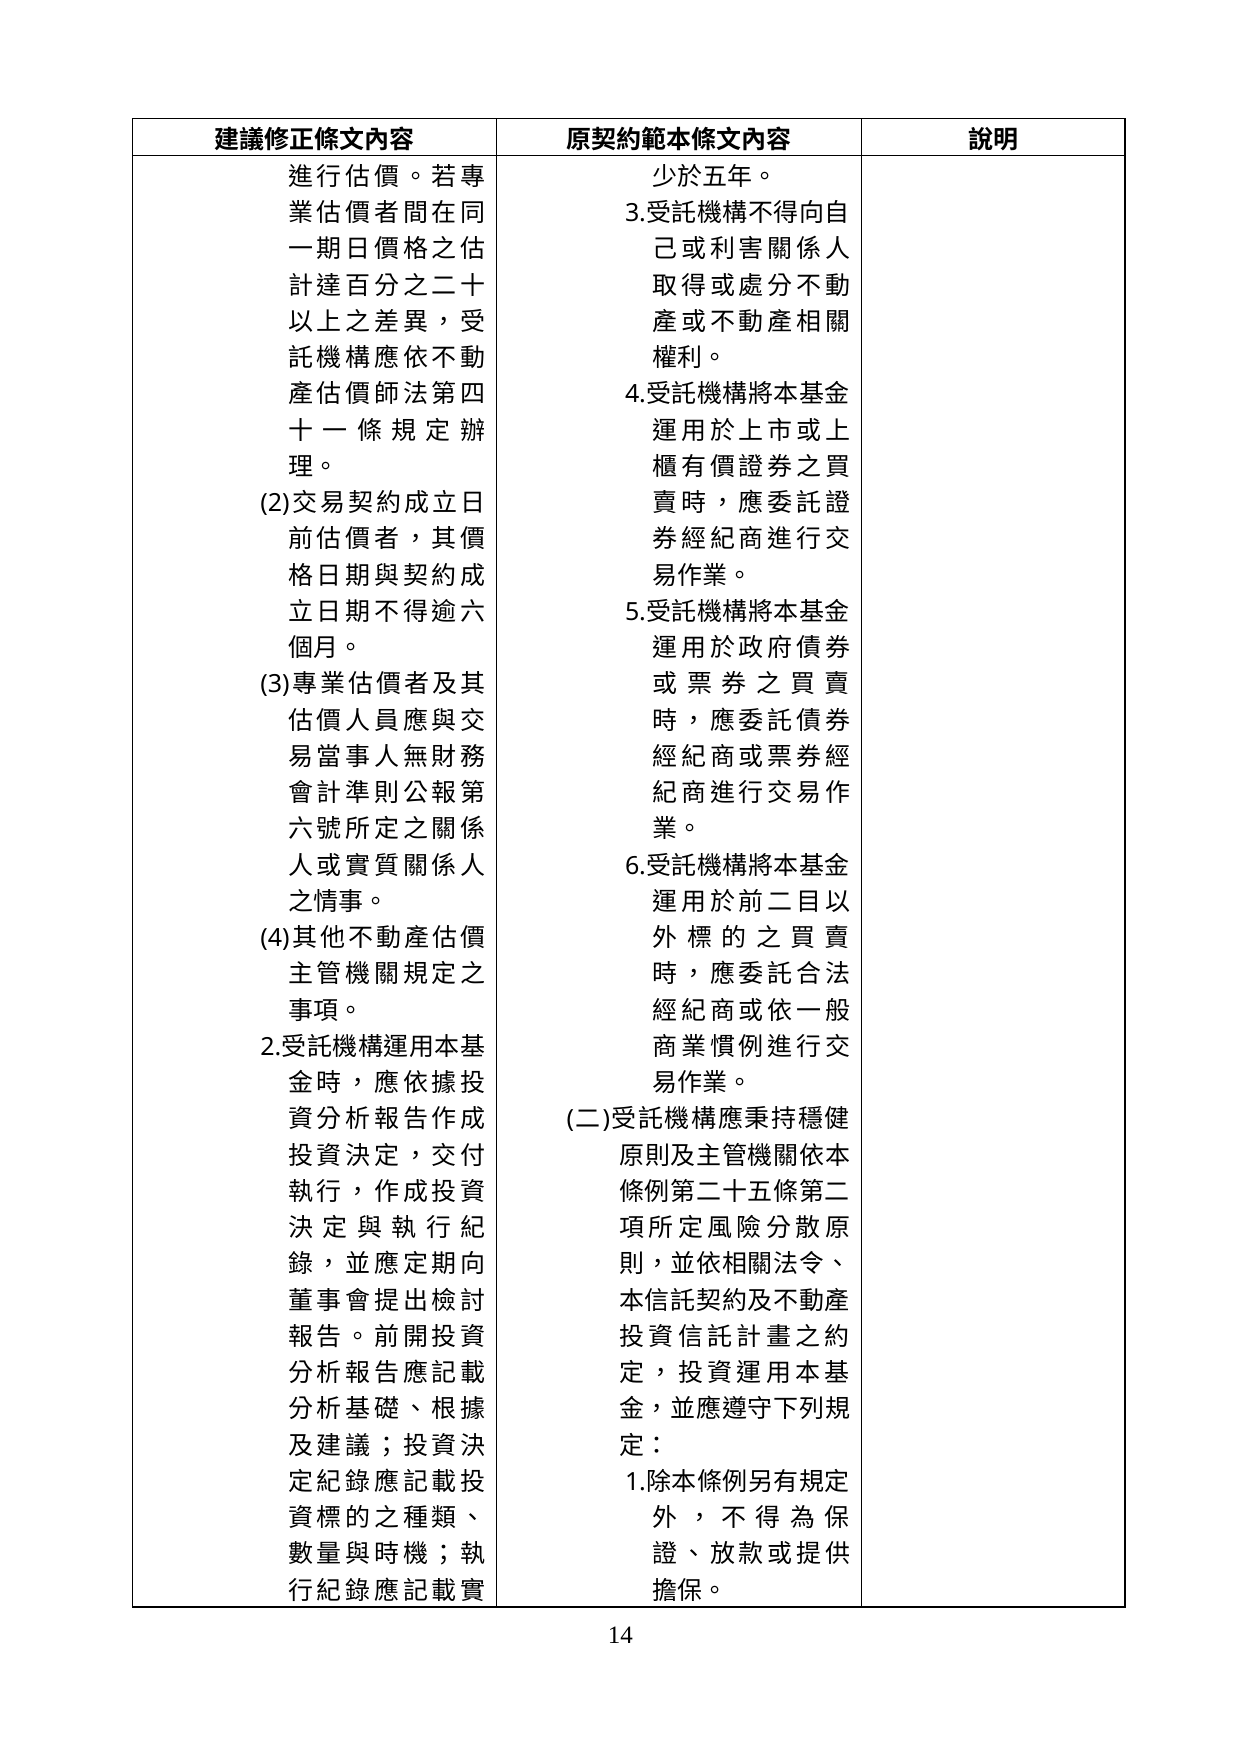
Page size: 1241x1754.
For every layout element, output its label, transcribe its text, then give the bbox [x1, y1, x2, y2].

table_cell 進行估價。若專業估價者間在同一期日價格之估計達百分之二十以上之差異，受託機構應依不動產估價師法第四十一條規定辦理。 (2)交易契約成立日前估價者，其價格日期與契約成立日期不得逾六個月。 (3)專業估價者及其估價人員應與交易當事人無財務會計準則公報第六號所定之關係人或實質關係人之情事。 (4)其他不動產估價主管機關規定之事項。 2.受託機構運用本基金時，應依據投資分析報告作成投資決定，交付執行，作成投資決定與執行紀錄，並應定期向董事會提出檢討報告。前開投資分析報告應記載分析基礎、根據及建議；投資決定紀錄應記載投資標的之種類、數量與時機；執行紀錄應記載實 [133, 156, 496, 1606]
table_cell [862, 156, 1124, 1606]
table_header 建議修正條文內容 [133, 119, 496, 155]
table_header 原契約範本條文內容 [497, 119, 861, 155]
table_cell 少於五年。 3.受託機構不得向自己或利害關係人取得或處分不動產或不動產相關權利。 4.受託機構將本基金運用於上市或上櫃有價證券之買賣時，應委託證券經紀商進行交易作業。 5.受託機構將本基金運用於政府債券或票券之買賣時，應委託債券經紀商或票券經紀商進行交易作業。 6.受託機構將本基金運用於前二目以外標的之買賣時，應委託合法經紀商或依一般商業慣例進行交易作業。 (二)受託機構應秉持穩健原則及主管機關依本條例第二十五條第二項所定風險分散原則，並依相關法令、本信託契約及不動產投資信託計畫之約定，投資運用本基金，並應遵守下列規定： 1.除本條例另有規定外，不得為保證、放款或提供擔保。 [497, 156, 861, 1606]
table_header 說明 [862, 119, 1124, 155]
